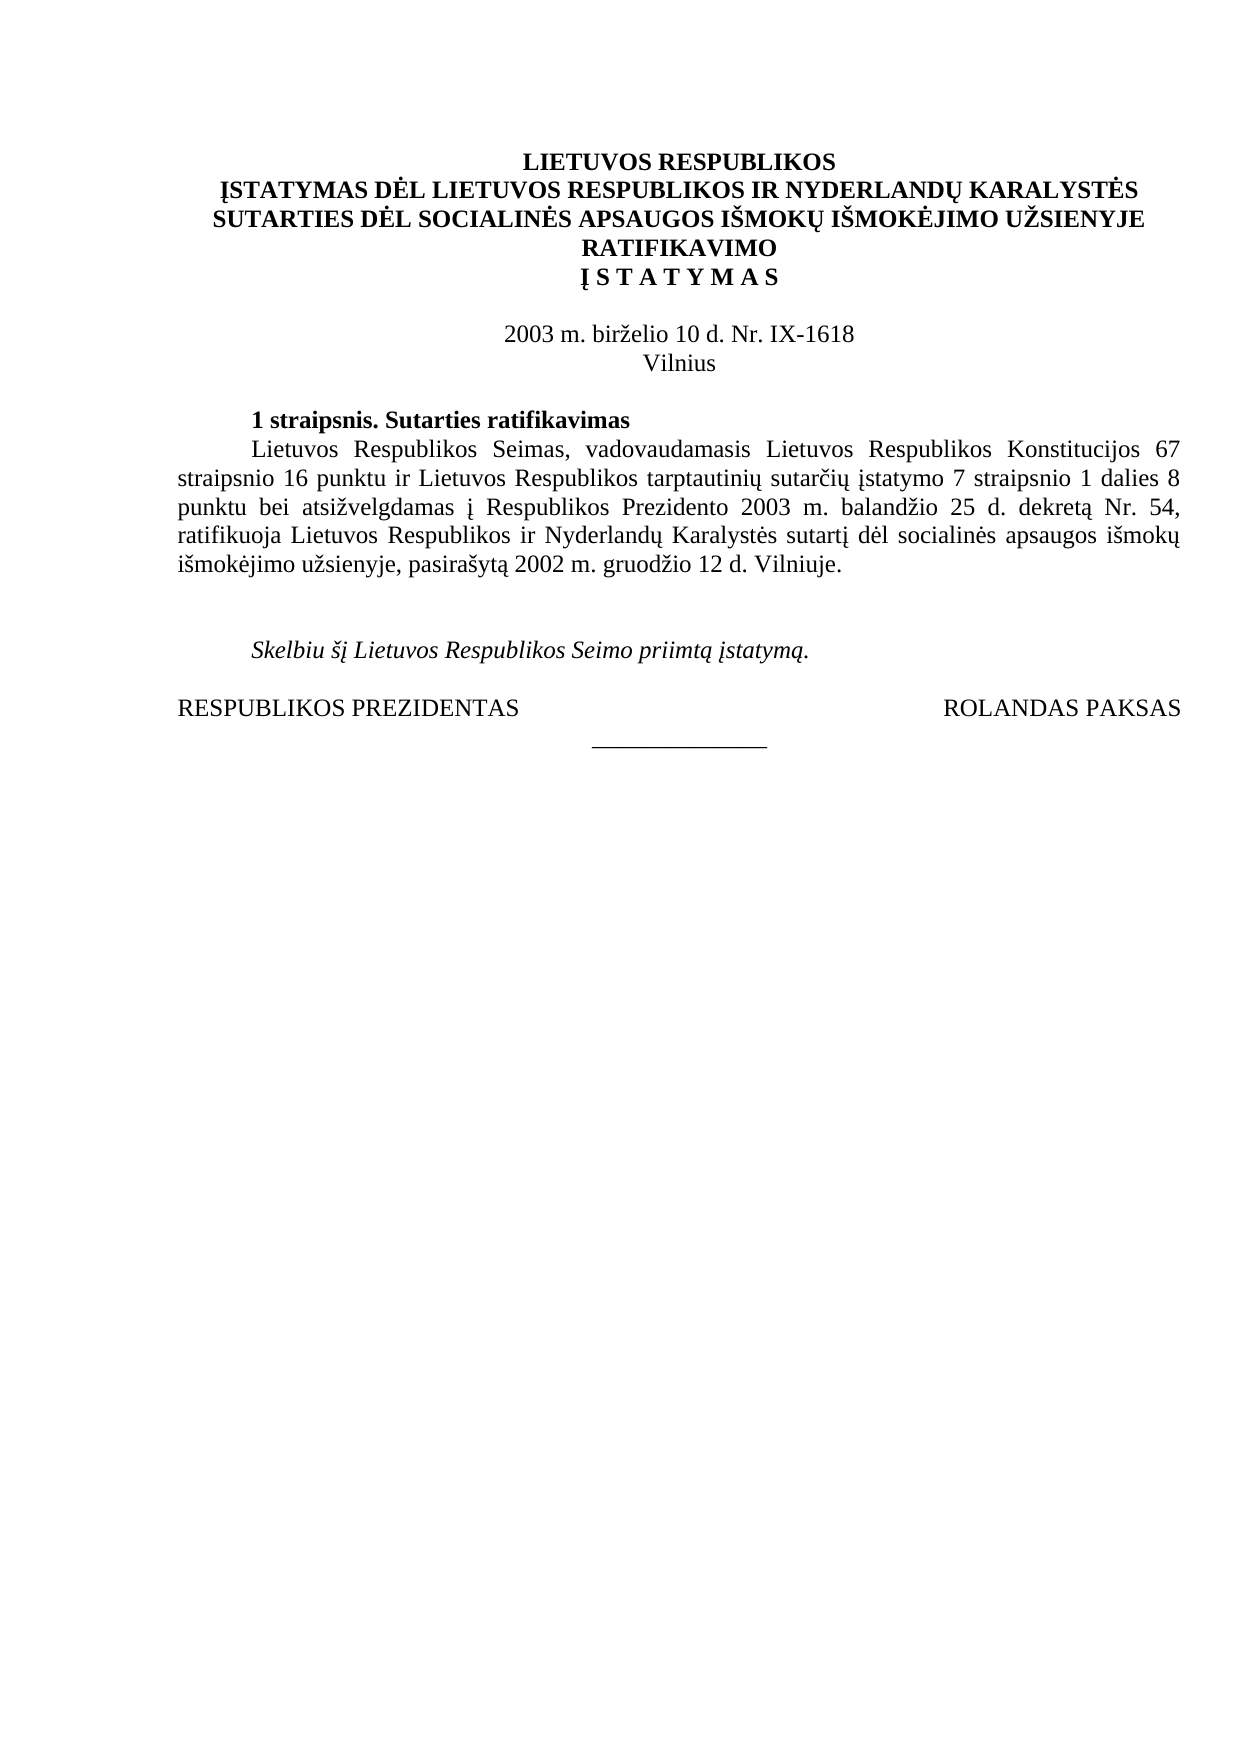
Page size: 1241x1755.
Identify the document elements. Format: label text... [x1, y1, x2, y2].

text Vilnius [177, 348, 1181, 377]
text 1 straipsnis. Sutarties ratifikavimas [177, 406, 1181, 434]
text 2003 m. birželio 10 d. Nr. IX-1618 [177, 319, 1181, 348]
text Skelbiu šį Lietuvos Respublikos Seimo priimtą įstatymą. [177, 636, 1181, 664]
text ĮSTATYMAS DĖL LIETUVOS RESPUBLIKOS IR NYDERLANDŲ KARALYSTĖS SUTARTIES DĖL SOCIALINĖS APSAUGOS IŠMOKŲ IŠMOKĖJIMO UŽSIENYJE RATIFIKAVIMO [177, 176, 1181, 262]
text Lietuvos Respublikos Seimas, vadovaudamasis Lietuvos Respublikos Konstitucijos 67 straipsnio 16 punktu ir Lietuvos Respublikos tarptautinių sutarčių įstatymo 7 straipsnio 1 dalies 8 punktu bei atsižvelgdamas į Respublikos Prezidento 2003 m. balandžio 25 d. dekretą Nr. 54, ratifikuoja Lietuvos Respublikos ir Nyderlandų Karalystės sutartį dėl socialinės apsaugos išmokų išmokėjimo užsienyje, pasirašytą 2002 m. gruodžio 12 d. Vilniuje. [177, 434, 1181, 578]
text Į S T A T Y M A S [177, 262, 1181, 291]
text LIETUVOS RESPUBLIKOS [177, 147, 1181, 176]
text ______________ [177, 722, 1181, 751]
text RESPUBLIKOS PREZIDENTAS ROLANDAS PAKSAS [177, 693, 1181, 722]
